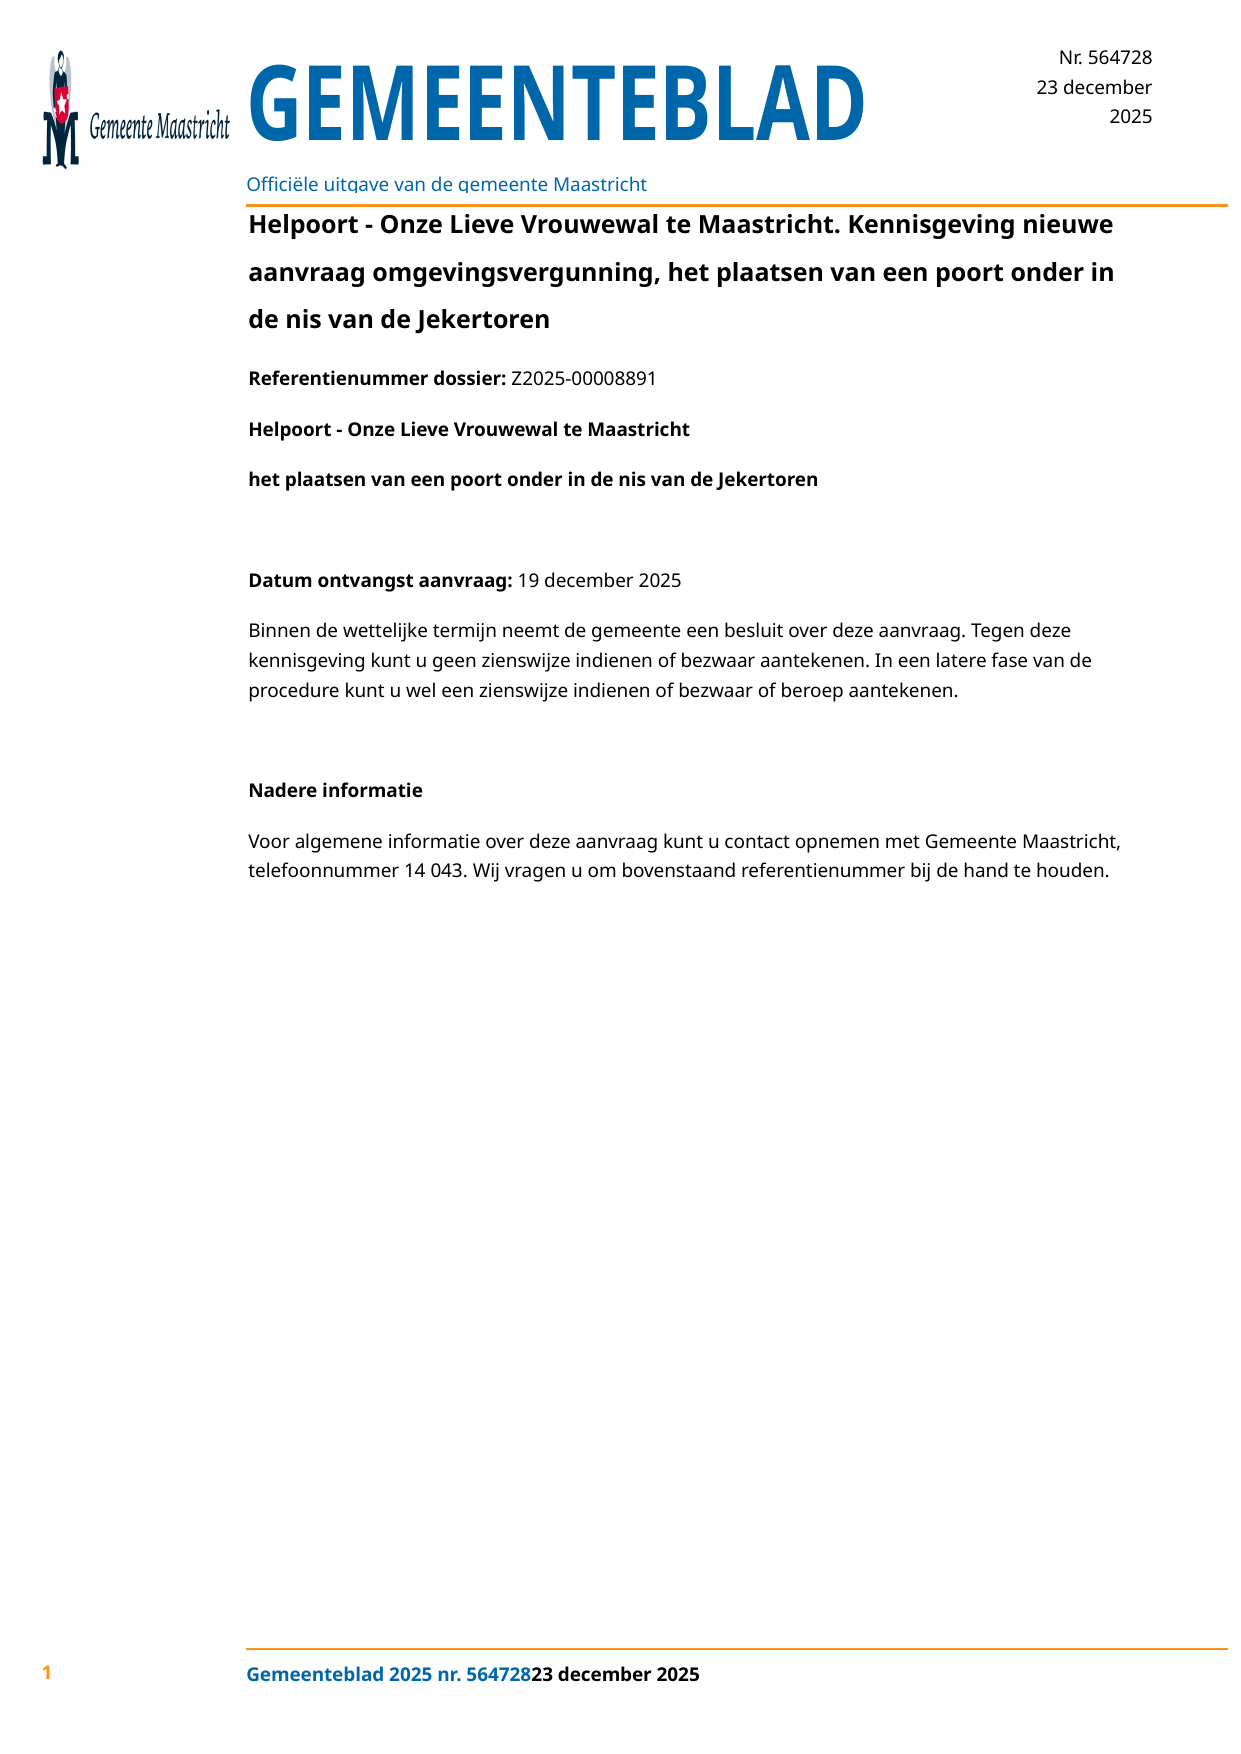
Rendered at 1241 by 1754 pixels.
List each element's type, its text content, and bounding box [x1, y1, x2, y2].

picture [41, 47, 231, 172]
text Nadere informatie [248, 778, 1152, 803]
text Binnen de wettelijke termijn neemt de gemeente een besluit over deze aanvraag. Tegen deze kennisgeving kunt u geen zienswijze indienen of bezwaar aantekenen. In een latere fase van de procedure kunt u wel een zienswijze indienen of bezwaar of beroep aantekenen. [248, 618, 1152, 702]
text Voor algemene informatie over deze aanvraag kunt u contact opnemen met Gemeente Maastricht, telefoonnummer 14 043. Wij vragen u om bovenstaand referentienummer bij de hand te houden. [248, 828, 1152, 883]
text het plaatsen van een poort onder in de nis van de Jekertoren [248, 466, 1152, 492]
text Helpoort - Onze Lieve Vrouwewal te Maastricht. Kennisgeving nieuwe aanvraag omgevingsvergunning, het plaatsen van een poort onder in de nis van de Jekertoren [248, 207, 1152, 336]
text Referentienummer dossier: Z2025-00008891 [248, 366, 1152, 391]
text Datum ontvangst aanvraag: 19 december 2025 [248, 567, 1152, 593]
text Helpoort - Onze Lieve Vrouwewal te Maastricht [248, 416, 1152, 442]
